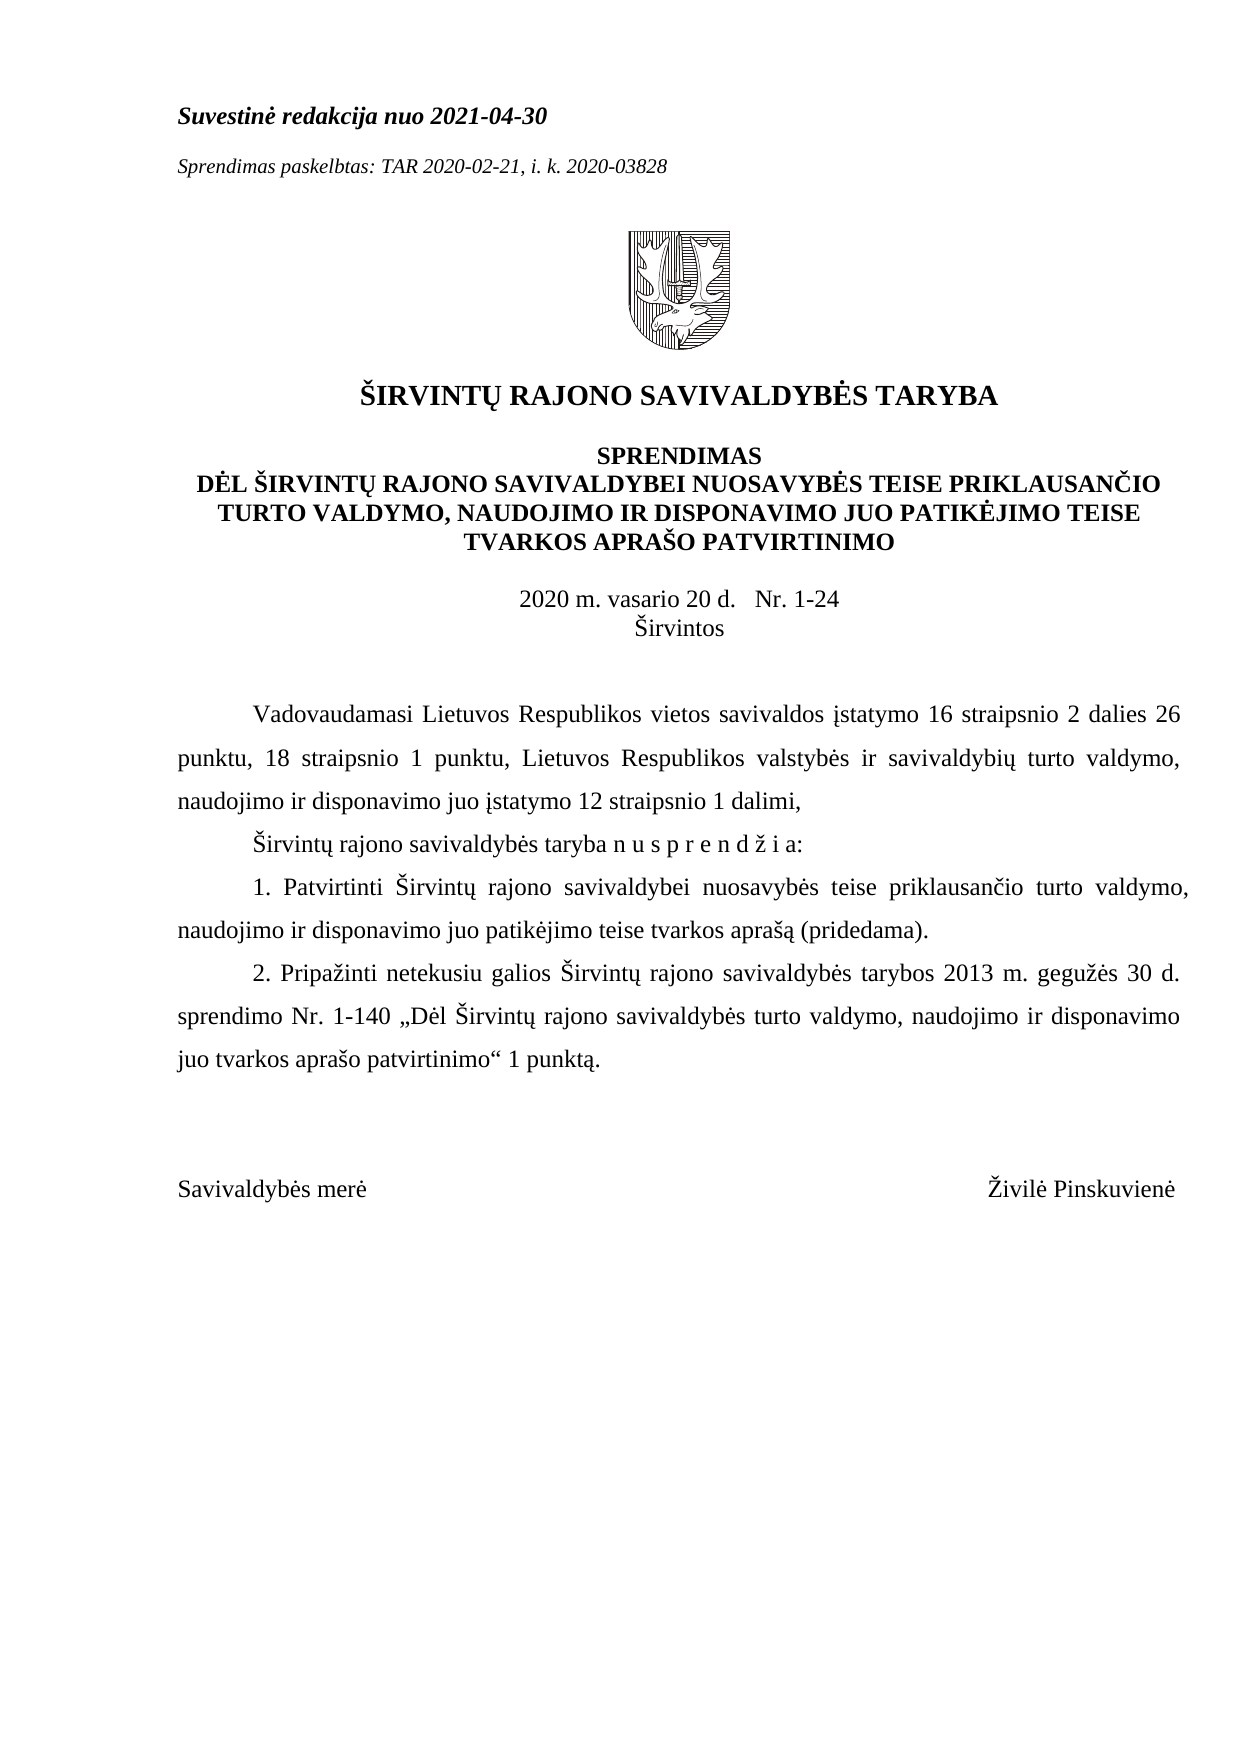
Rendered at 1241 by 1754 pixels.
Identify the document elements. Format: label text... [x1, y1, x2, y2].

text DĖL ŠIRVINTŲ RAJONO SAVIVALDYBEI NUOSAVYBĖS TEISE PRIKLAUSANČIO TURTO VALDYMO, NAUDOJIMO IR DISPONAVIMO JUO PATIKĖJIMO TEISE TVARKOS APRAŠO PATVIRTINIMO [177, 469, 1181, 556]
text ŠIRVINTŲ RAJONO SAVIVALDYBĖS TARYBA [177, 378, 1181, 412]
text Širvintos [177, 613, 1181, 642]
text Širvintų rajono savivaldybės taryba n u s p r e n d ž i a: [177, 829, 1181, 858]
text Suvestinė redakcija nuo 2021-04-30 [177, 101, 1181, 130]
text Sprendimas paskelbtas: TAR 2020-02-21, i. k. 2020-03828 [177, 154, 1181, 178]
text 1. Patvirtinti Širvintų rajono savivaldybei nuosavybės teise priklausančio turto valdymo, naudojimo ir disponavimo juo patikėjimo teise tvarkos aprašą (pridedama). [177, 872, 1190, 944]
text Savivaldybės merė Živilė Pinskuvienė [177, 1174, 1181, 1203]
text 2020 m. vasario 20 d. Nr. 1-24 [177, 584, 1181, 613]
text 2. Pripažinti netekusiu galios Širvintų rajono savivaldybės tarybos 2013 m. gegužės 30 d. sprendimo Nr. 1-140 „Dėl Širvintų rajono savivaldybės turto valdymo, naudojimo ir disponavimo juo tvarkos aprašo patvirtinimo“ 1 punktą. [177, 958, 1181, 1073]
text SPRENDIMAS [177, 441, 1181, 469]
text Vadovaudamasi Lietuvos Respublikos vietos savivaldos įstatymo 16 straipsnio 2 dalies 26 punktu, 18 straipsnio 1 punktu, Lietuvos Respublikos valstybės ir savivaldybių turto valdymo, naudojimo ir disponavimo juo įstatymo 12 straipsnio 1 dalimi, [177, 699, 1181, 814]
